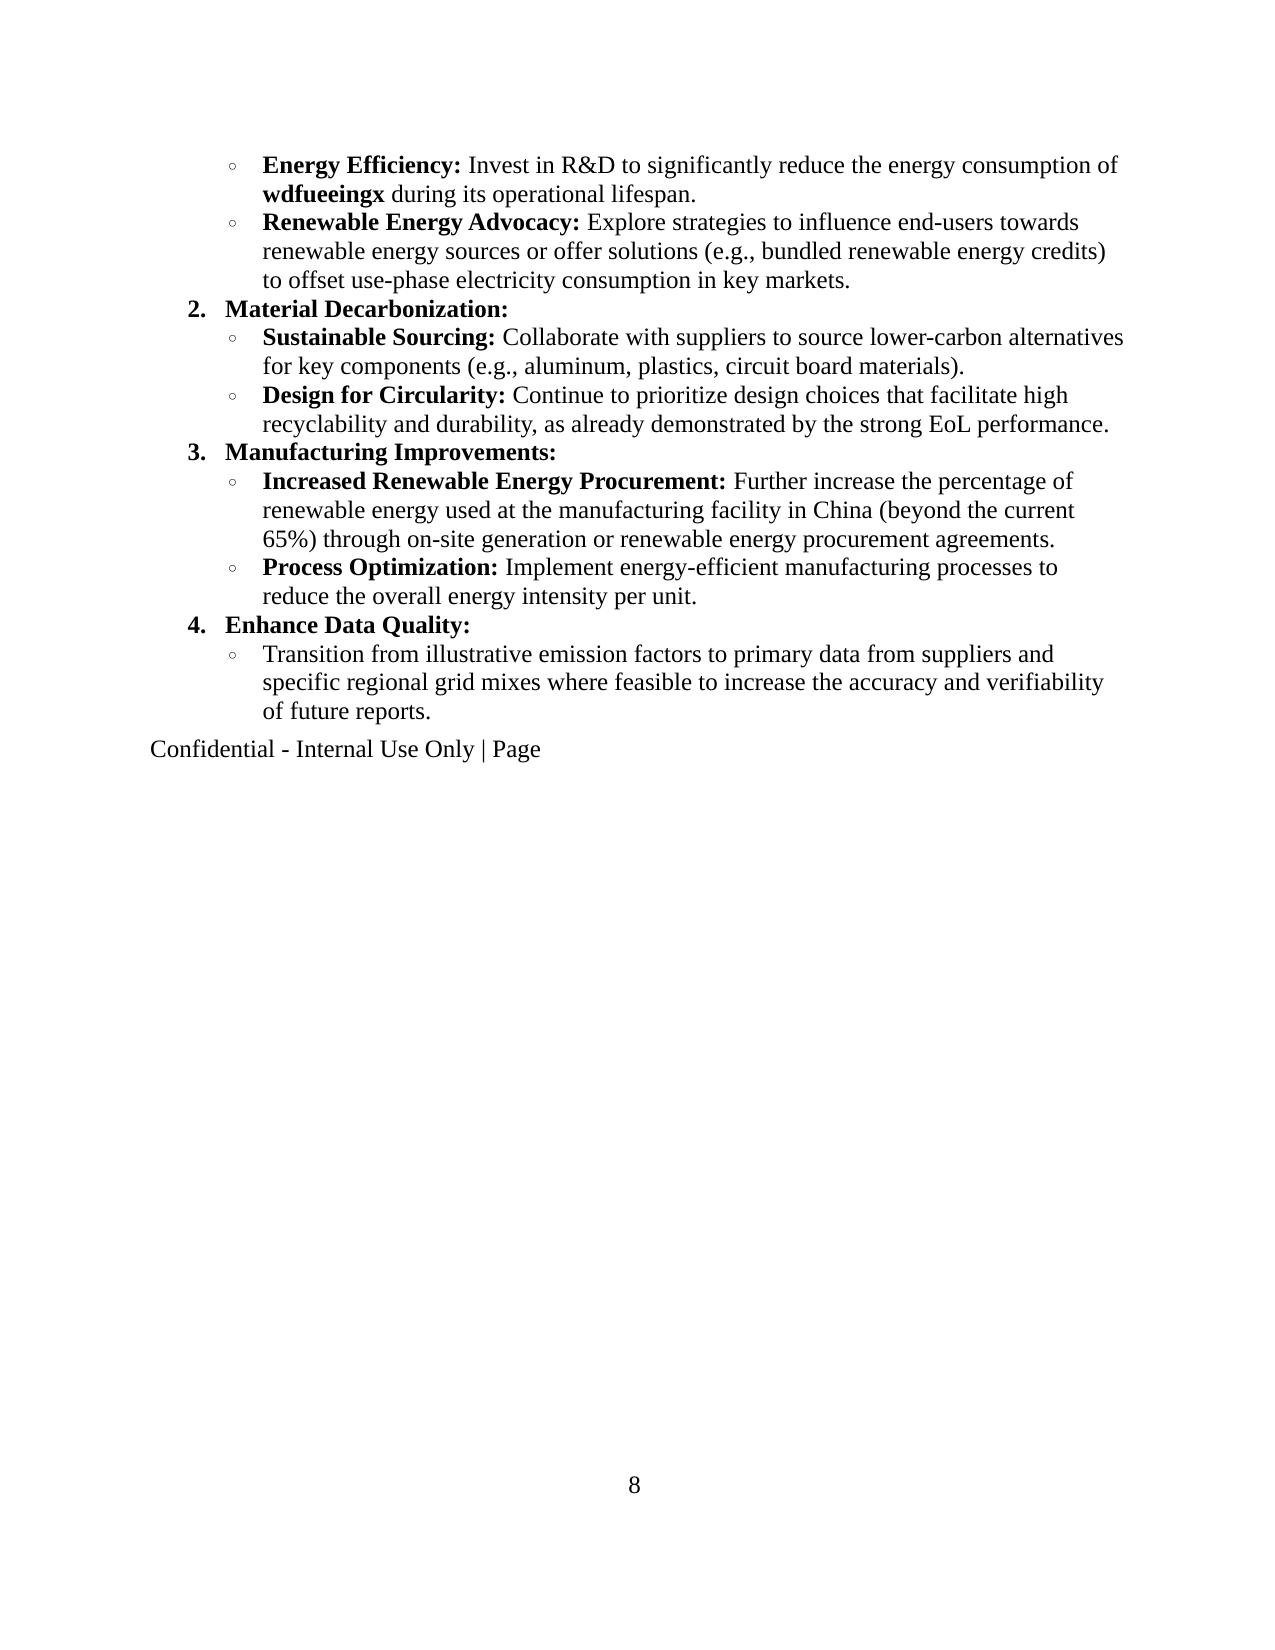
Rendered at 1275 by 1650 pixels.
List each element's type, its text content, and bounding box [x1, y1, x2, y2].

list Enhance Data Quality: [187, 610, 1125, 639]
list Renewable Energy Advocacy: Explore strategies to influence end-users towards renewable energy sources or offer solutions (e.g., bundled renewable energy credits) to offset use-phase electricity consumption in key markets. [225, 207, 1125, 294]
list Manufacturing Improvements: [187, 437, 1125, 466]
list Sustainable Sourcing: Collaborate with suppliers to source lower-carbon alternatives for key components (e.g., aluminum, plastics, circuit board materials). [225, 322, 1125, 380]
list Energy Efficiency: Invest in R&D to significantly reduce the energy consumption of wdfueeingx during its operational lifespan. [225, 150, 1125, 207]
list Design for Circularity: Continue to prioritize design choices that facilitate high recyclability and durability, as already demonstrated by the strong EoL performance. [225, 380, 1125, 437]
list Increased Renewable Energy Procurement: Further increase the percentage of renewable energy used at the manufacturing facility in China (beyond the current 65%) through on-site generation or renewable energy procurement agreements. [225, 466, 1125, 552]
text Confidential - Internal Use Only | Page [150, 734, 1125, 763]
list Material Decarbonization: [187, 294, 1125, 322]
list Transition from illustrative emission factors to primary data from suppliers and specific regional grid mixes where feasible to increase the accuracy and verifiability of future reports. [225, 639, 1125, 725]
list Process Optimization: Implement energy-efficient manufacturing processes to reduce the overall energy intensity per unit. [225, 552, 1125, 610]
